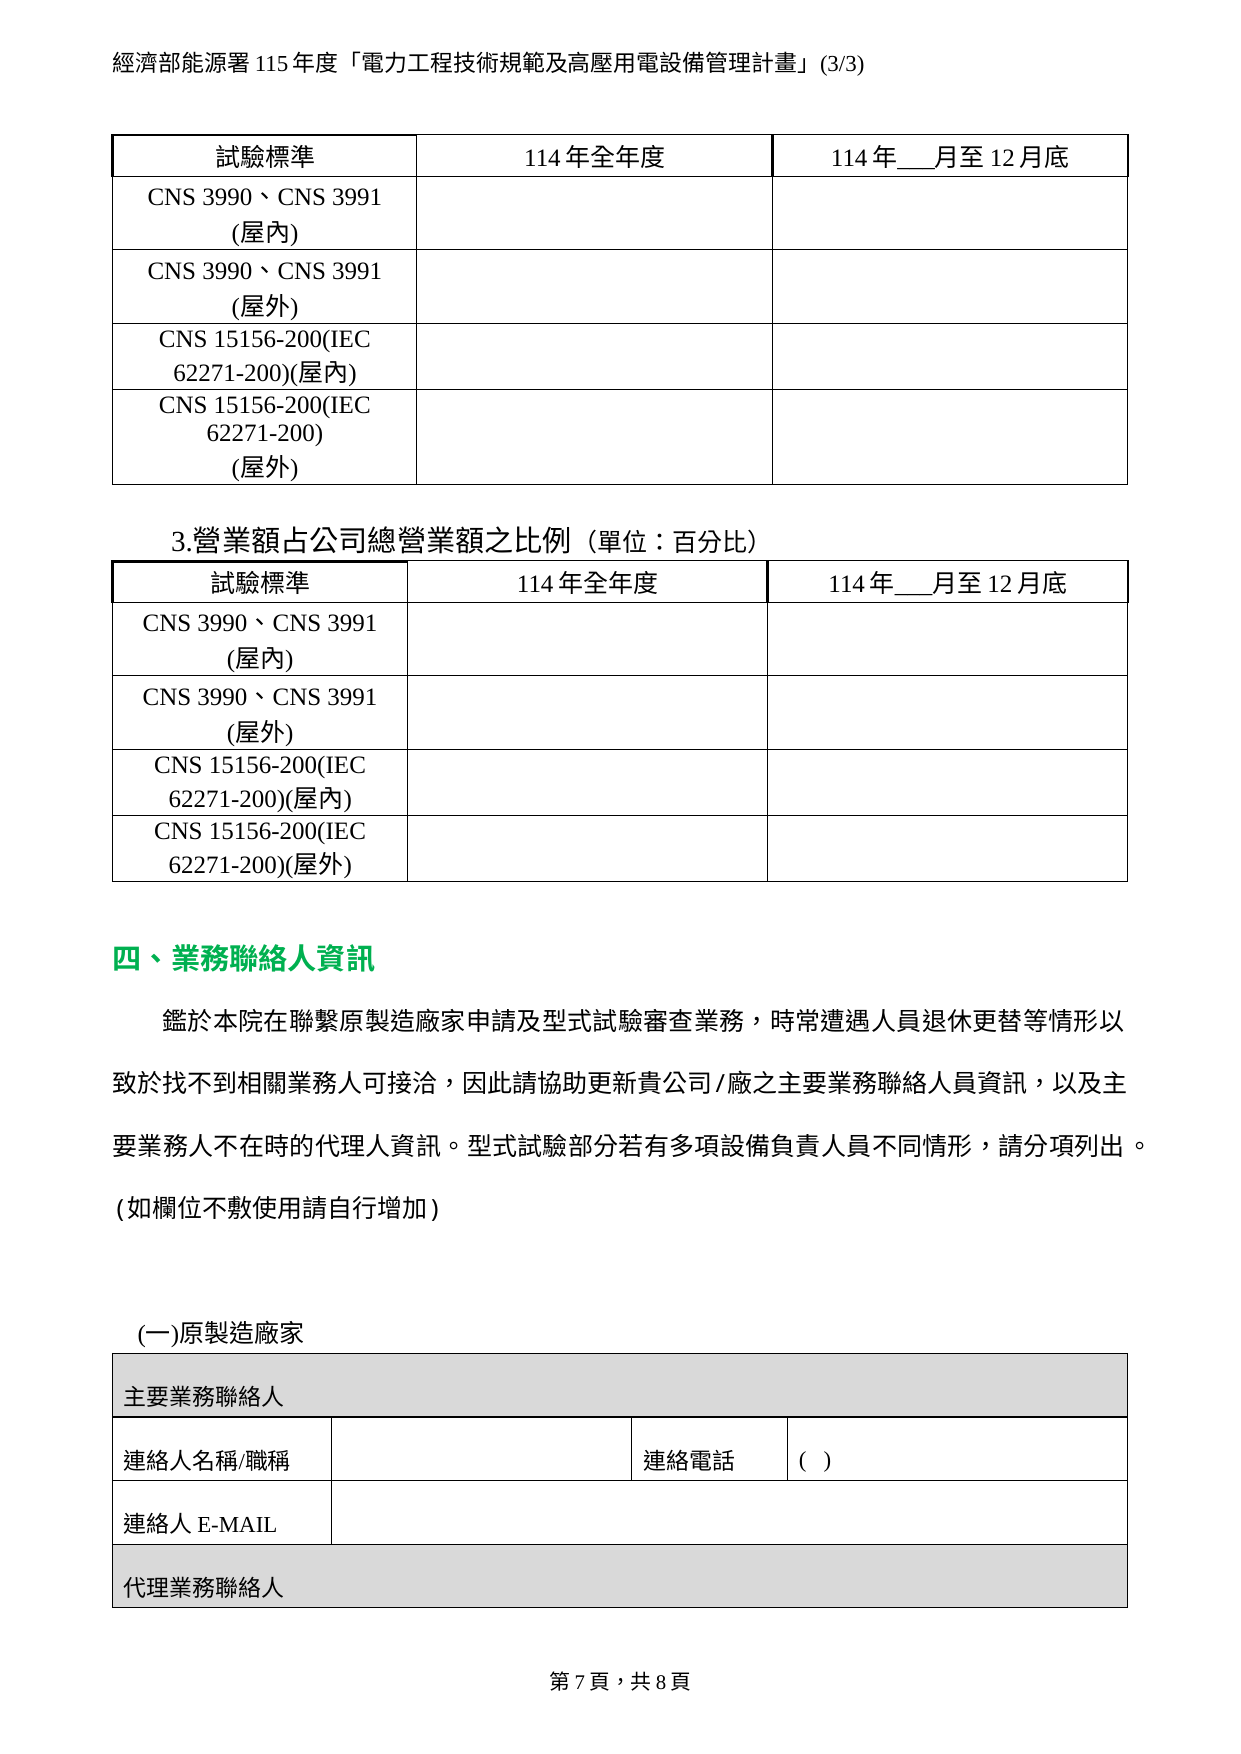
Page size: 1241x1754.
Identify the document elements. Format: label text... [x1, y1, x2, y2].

text 四、業務聯絡人資訊 [112, 915, 1128, 978]
table_cell CNS 15156-200(IEC 62271-200)(屋內) [113, 750, 407, 815]
table_cell [773, 390, 1127, 483]
table_cell [417, 177, 772, 249]
table_cell CNS 15156-200(IEC 62271-200) (屋外) [113, 390, 416, 483]
table_cell [417, 390, 772, 483]
table_cell [417, 250, 772, 323]
table_cell 代理業務聯絡人 [113, 1545, 1127, 1607]
table_cell [332, 1418, 631, 1480]
table_cell [408, 750, 767, 815]
table_cell [768, 603, 1127, 675]
table_cell CNS 3990、CNS 3991 (屋內) [113, 177, 416, 249]
table_header 主要業務聯絡人 [113, 1354, 1127, 1416]
table_cell [408, 603, 767, 675]
table_cell 連絡人E-MAIL [113, 1481, 331, 1543]
table_cell CNS 3990、CNS 3991 (屋外) [113, 250, 416, 323]
table_header 114年全年度 [417, 135, 771, 176]
table_cell [408, 676, 767, 749]
table_header 試驗標準 [114, 563, 407, 602]
table_cell [768, 816, 1127, 881]
table_cell CNS 3990、CNS 3991 (屋內) [113, 603, 407, 675]
table_cell [408, 816, 767, 881]
table_cell CNS 15156-200(IEC 62271-200)(屋內) [113, 324, 416, 389]
table_cell [768, 676, 1127, 749]
table_header 試驗標準 [114, 136, 416, 176]
table_cell 連絡電話 [632, 1418, 787, 1480]
table_cell [332, 1481, 1127, 1543]
table_header 114年全年度 [408, 561, 766, 602]
table_header 114年___月至12月底 [769, 561, 1127, 602]
table_cell [773, 324, 1127, 389]
table_cell [773, 250, 1127, 323]
table_cell CNS 3990、CNS 3991 (屋外) [113, 676, 407, 749]
text (一)原製造廠家 [112, 1290, 1128, 1353]
table_cell [773, 177, 1127, 249]
text 鑑於本院在聯繫原製造廠家申請及型式試驗審查業務，時常遭遇人員退休更替等情形以致於找不到相關業務人可接洽，因此請協助更新貴公司/廠之主要業務聯絡人員資訊，以及主要業務人不在時的代理人資訊。型式試驗部分若有多項設備負責人員不同情形，請分項列出。(如欄位不敷使用請自行增加) [112, 978, 1128, 1228]
table_header 114年___月至12月底 [774, 135, 1127, 176]
table_cell [417, 324, 772, 389]
table_cell CNS 15156-200(IEC 62271-200)(屋外) [113, 816, 407, 881]
table_cell 連絡人名稱/職稱 [113, 1418, 331, 1480]
table_cell [768, 750, 1127, 815]
text 3.營業額占公司總營業額之比例（單位：百分比） [112, 518, 1128, 560]
table_cell ( ) [788, 1418, 1127, 1480]
